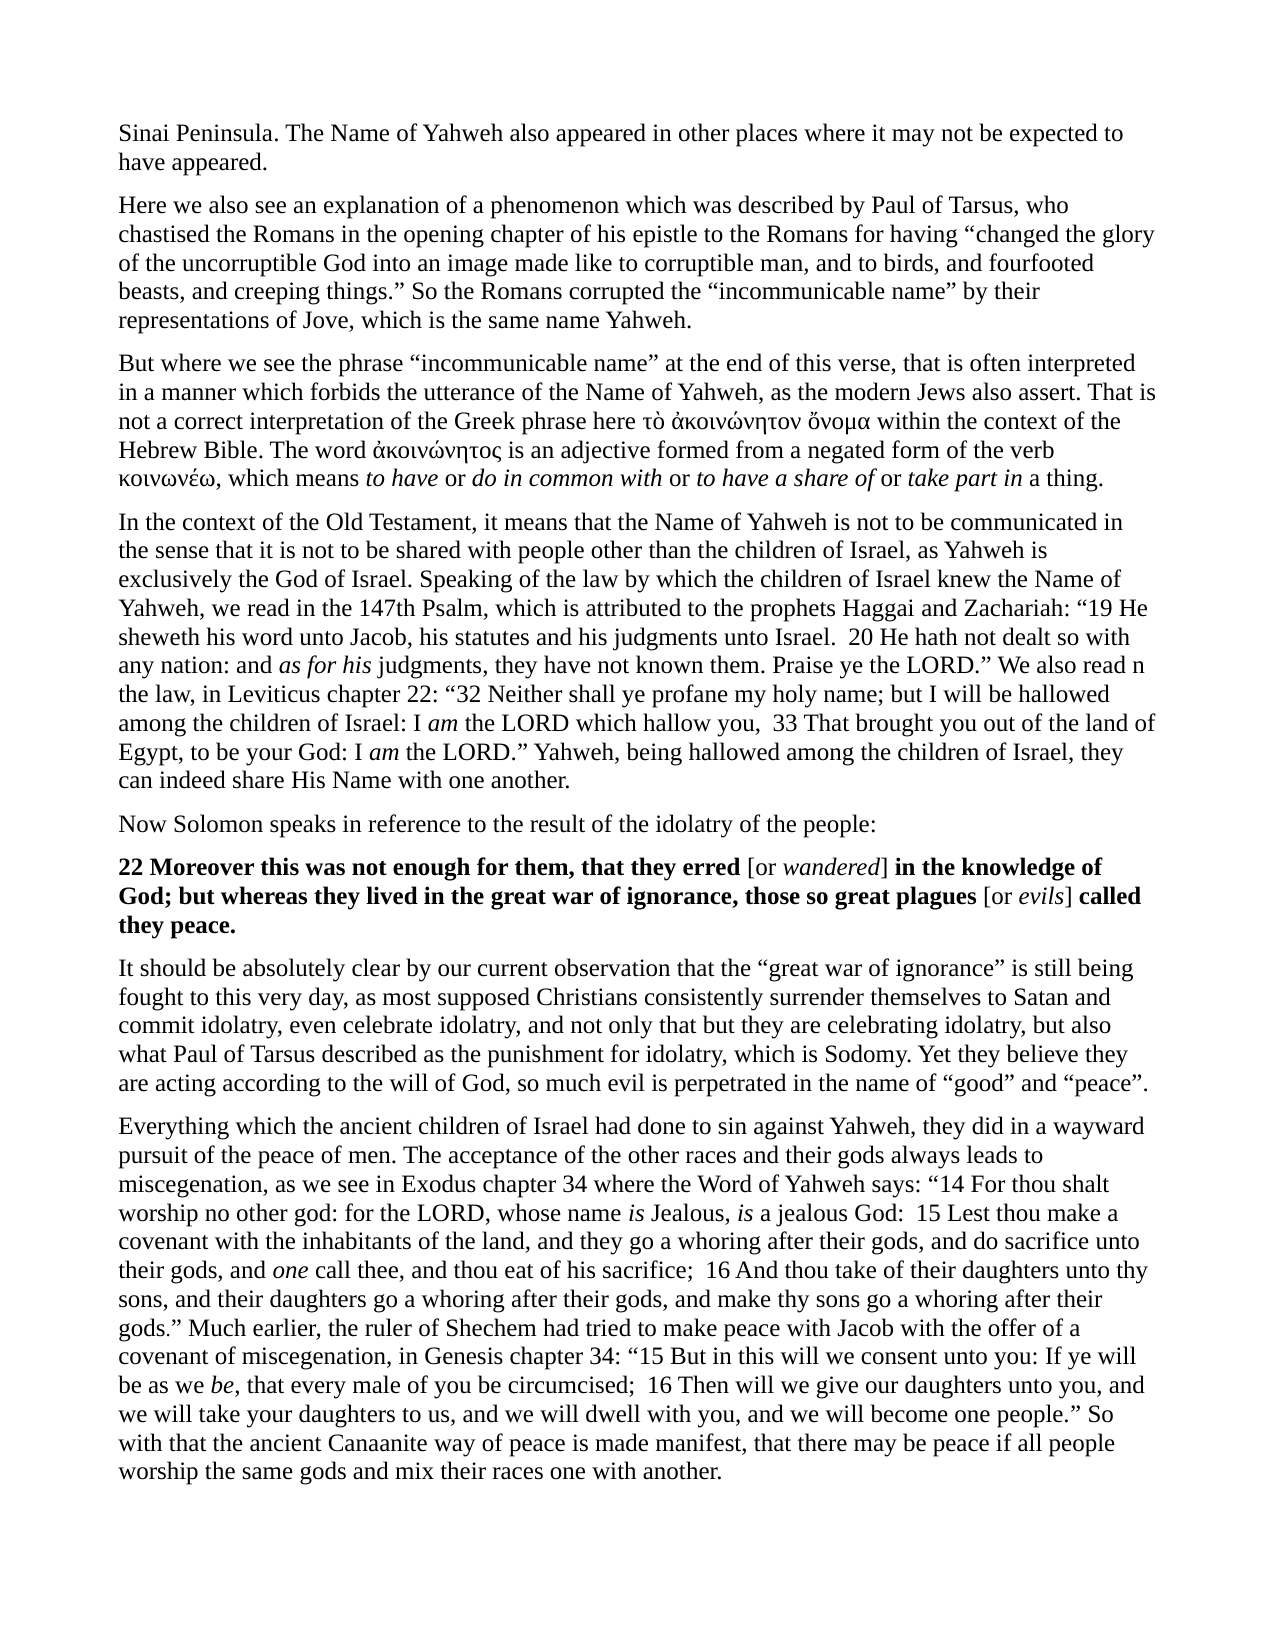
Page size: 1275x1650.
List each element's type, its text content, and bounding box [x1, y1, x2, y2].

text But where we see the phrase “incommunicable name” at the end of this verse, that is often interpreted in a manner which forbids the utterance of the Name of Yahweh, as the modern Jews also assert. That is not a correct interpretation of the Greek phrase here τὸ ἀκοινώνητον ὄνομα within the context of the Hebrew Bible. The word ἀκοινώνητος is an adjective formed from a negated form of the verb κοινωνέω, which means to have or do in common with or to have a share of or take part in a thing. [118, 348, 1157, 492]
text 22 Moreover this was not enough for them, that they erred [or wandered] in the knowledge of God; but whereas they lived in the great war of ignorance, those so great plagues [or evils] called they peace. [118, 852, 1157, 938]
text Here we also see an explanation of a phenomenon which was described by Paul of Tarsus, who chastised the Romans in the opening chapter of his epistle to the Romans for having “changed the glory of the uncorruptible God into an image made like to corruptible man, and to birds, and fourfooted beasts, and creeping things.” So the Romans corrupted the “incommunicable name” by their representations of Jove, which is the same name Yahweh. [118, 190, 1157, 334]
text It should be absolutely clear by our current observation that the “great war of ignorance” is still being fought to this very day, as most supposed Christians consistently surrender themselves to Satan and commit idolatry, even celebrate idolatry, and not only that but they are celebrating idolatry, but also what Paul of Tarsus described as the punishment for idolatry, which is Sodomy. Yet they believe they are acting according to the will of God, so much evil is perpetrated in the name of “good” and “peace”. [118, 953, 1157, 1097]
text Everything which the ancient children of Israel had done to sin against Yahweh, they did in a wayward pursuit of the peace of men. The acceptance of the other races and their gods always leads to miscegenation, as we see in Exodus chapter 34 where the Word of Yahweh says: “14 For thou shalt worship no other god: for the LORD, whose name is Jealous, is a jealous God: 15 Lest thou make a covenant with the inhabitants of the land, and they go a whoring after their gods, and do sacrifice unto their gods, and one call thee, and thou eat of his sacrifice; 16 And thou take of their daughters unto thy sons, and their daughters go a whoring after their gods, and make thy sons go a whoring after their gods.” Much earlier, the ruler of Shechem had tried to make peace with Jacob with the offer of a covenant of miscegenation, in Genesis chapter 34: “15 But in this will we consent unto you: If ye will be as we be, that every male of you be circumcised; 16 Then will we give our daughters unto you, and we will take your daughters to us, and we will dwell with you, and we will become one people.” So with that the ancient Canaanite way of peace is made manifest, that there may be peace if all people worship the same gods and mix their races one with another. [118, 1111, 1157, 1485]
text Sinai Peninsula. The Name of Yahweh also appeared in other places where it may not be expected to have appeared. [118, 118, 1157, 176]
text Now Solomon speaks in reference to the result of the idolatry of the people: [118, 809, 1157, 838]
text In the context of the Old Testament, it means that the Name of Yahweh is not to be communicated in the sense that it is not to be shared with people other than the children of Israel, as Yahweh is exclusively the God of Israel. Speaking of the law by which the children of Israel knew the Name of Yahweh, we read in the 147th Psalm, which is attributed to the prophets Haggai and Zachariah: “19 He sheweth his word unto Jacob, his statutes and his judgments unto Israel. 20 He hath not dealt so with any nation: and as for his judgments, they have not known them. Praise ye the LORD.” We also read n the law, in Leviticus chapter 22: “32 Neither shall ye profane my holy name; but I will be hallowed among the children of Israel: I am the LORD which hallow you, 33 That brought you out of the land of Egypt, to be your God: I am the LORD.” Yahweh, being hallowed among the children of Israel, they can indeed share His Name with one another. [118, 507, 1157, 794]
